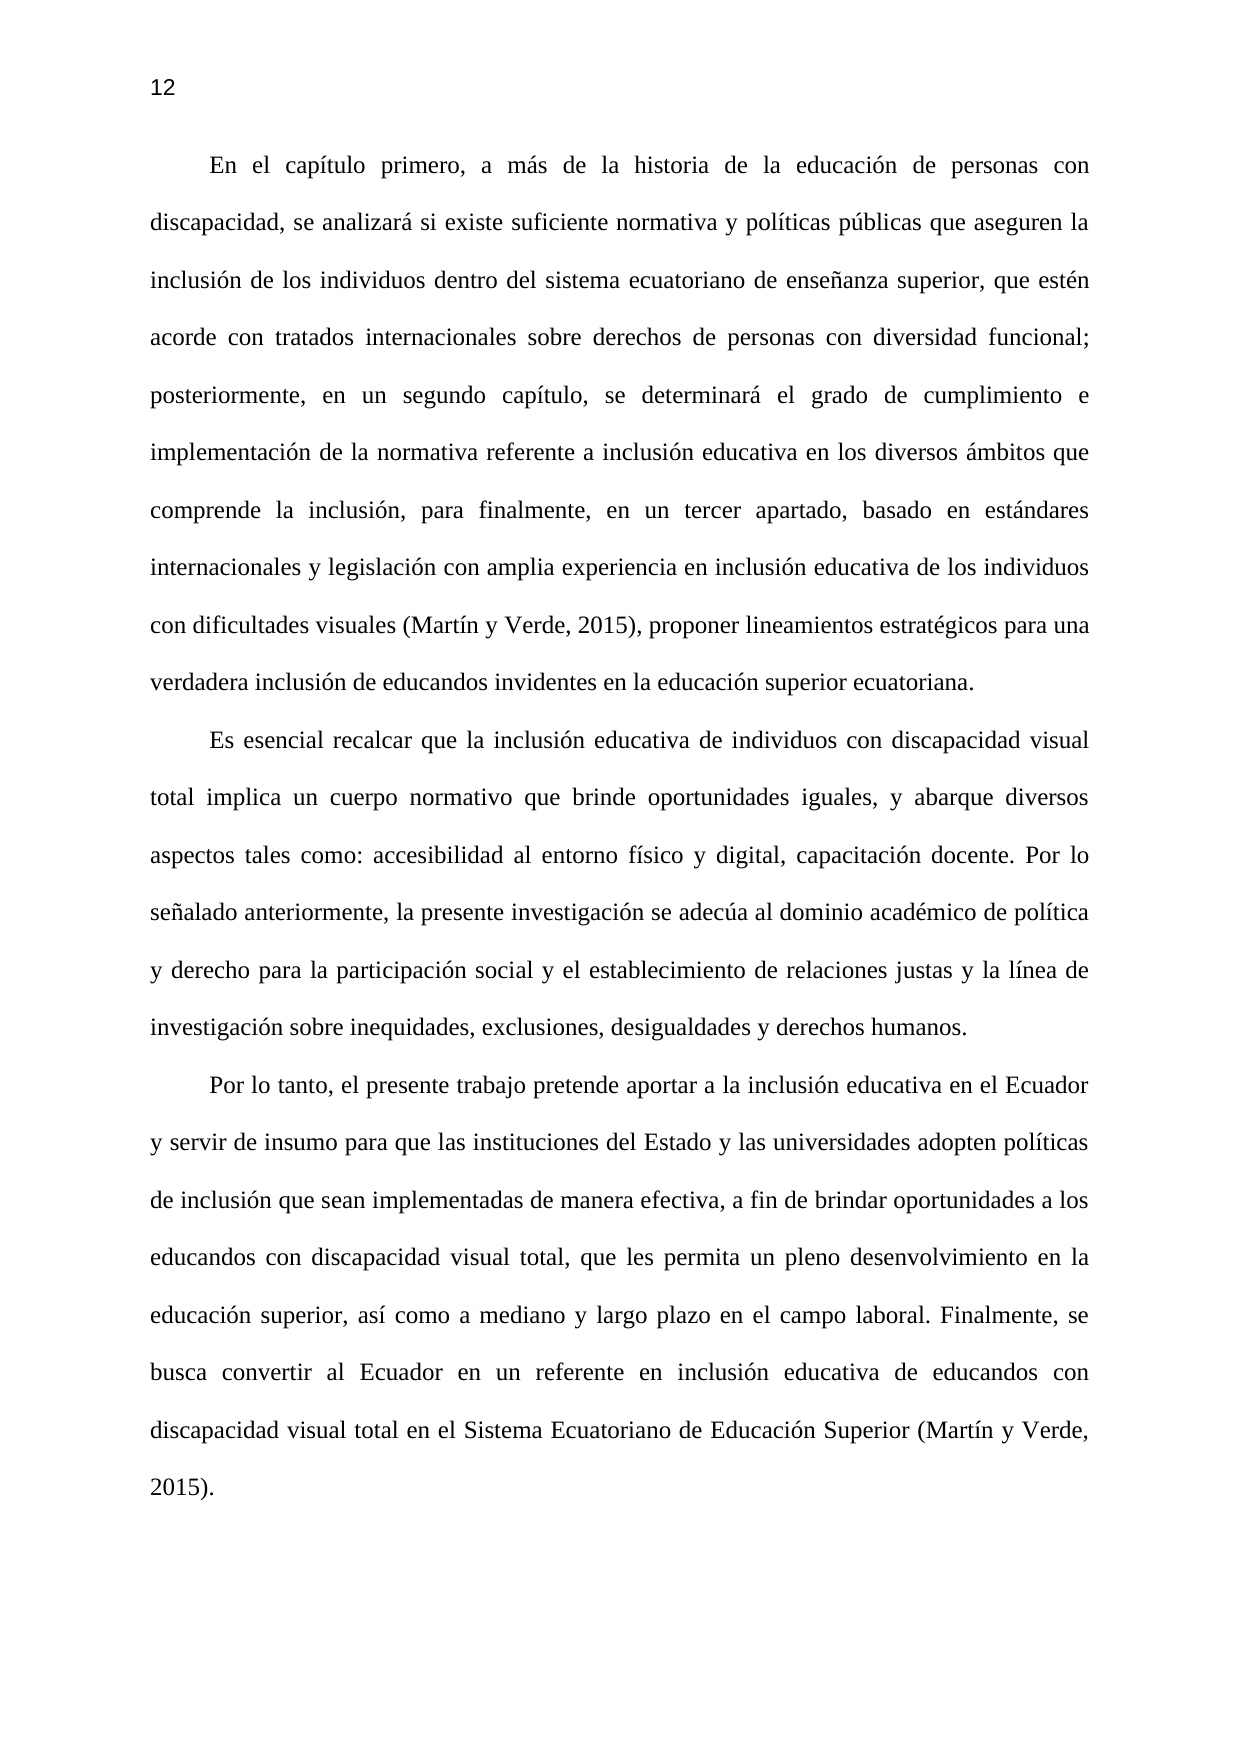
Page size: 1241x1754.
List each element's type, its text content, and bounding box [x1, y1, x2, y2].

text En el capítulo primero, a más de la historia de la educación de personas con discapacidad, se analizará si existe suficiente normativa y políticas públicas que aseguren la inclusión de los individuos dentro del sistema ecuatoriano de enseñanza superior, que estén acorde con tratados internacionales sobre derechos de personas con diversidad funcional; posteriormente, en un segundo capítulo, se determinará el grado de cumplimiento e implementación de la normativa referente a inclusión educativa en los diversos ámbitos que comprende la inclusión, para finalmente, en un tercer apartado, basado en estándares internacionales y legislación con amplia experiencia en inclusión educativa de los individuos con dificultades visuales (Martín y Verde, 2015), proponer lineamientos estratégicos para una verdadera inclusión de educandos invidentes en la educación superior ecuatoriana. [150, 150, 1090, 696]
text Por lo tanto, el presente trabajo pretende aportar a la inclusión educativa en el Ecuador y servir de insumo para que las instituciones del Estado y las universidades adopten políticas de inclusión que sean implementadas de manera efectiva, a fin de brindar oportunidades a los educandos con discapacidad visual total, que les permita un pleno desenvolvimiento en la educación superior, así como a mediano y largo plazo en el campo laboral. Finalmente, se busca convertir al Ecuador en un referente en inclusión educativa de educandos con discapacidad visual total en el Sistema Ecuatoriano de Educación Superior (Martín y Verde, 2015). [150, 1070, 1090, 1501]
text Es esencial recalcar que la inclusión educativa de individuos con discapacidad visual total implica un cuerpo normativo que brinde oportunidades iguales, y abarque diversos aspectos tales como: accesibilidad al entorno físico y digital, capacitación docente. Por lo señalado anteriormente, la presente investigación se adecúa al dominio académico de política y derecho para la participación social y el establecimiento de relaciones justas y la línea de investigación sobre inequidades, exclusiones, desigualdades y derechos humanos. [150, 725, 1090, 1041]
